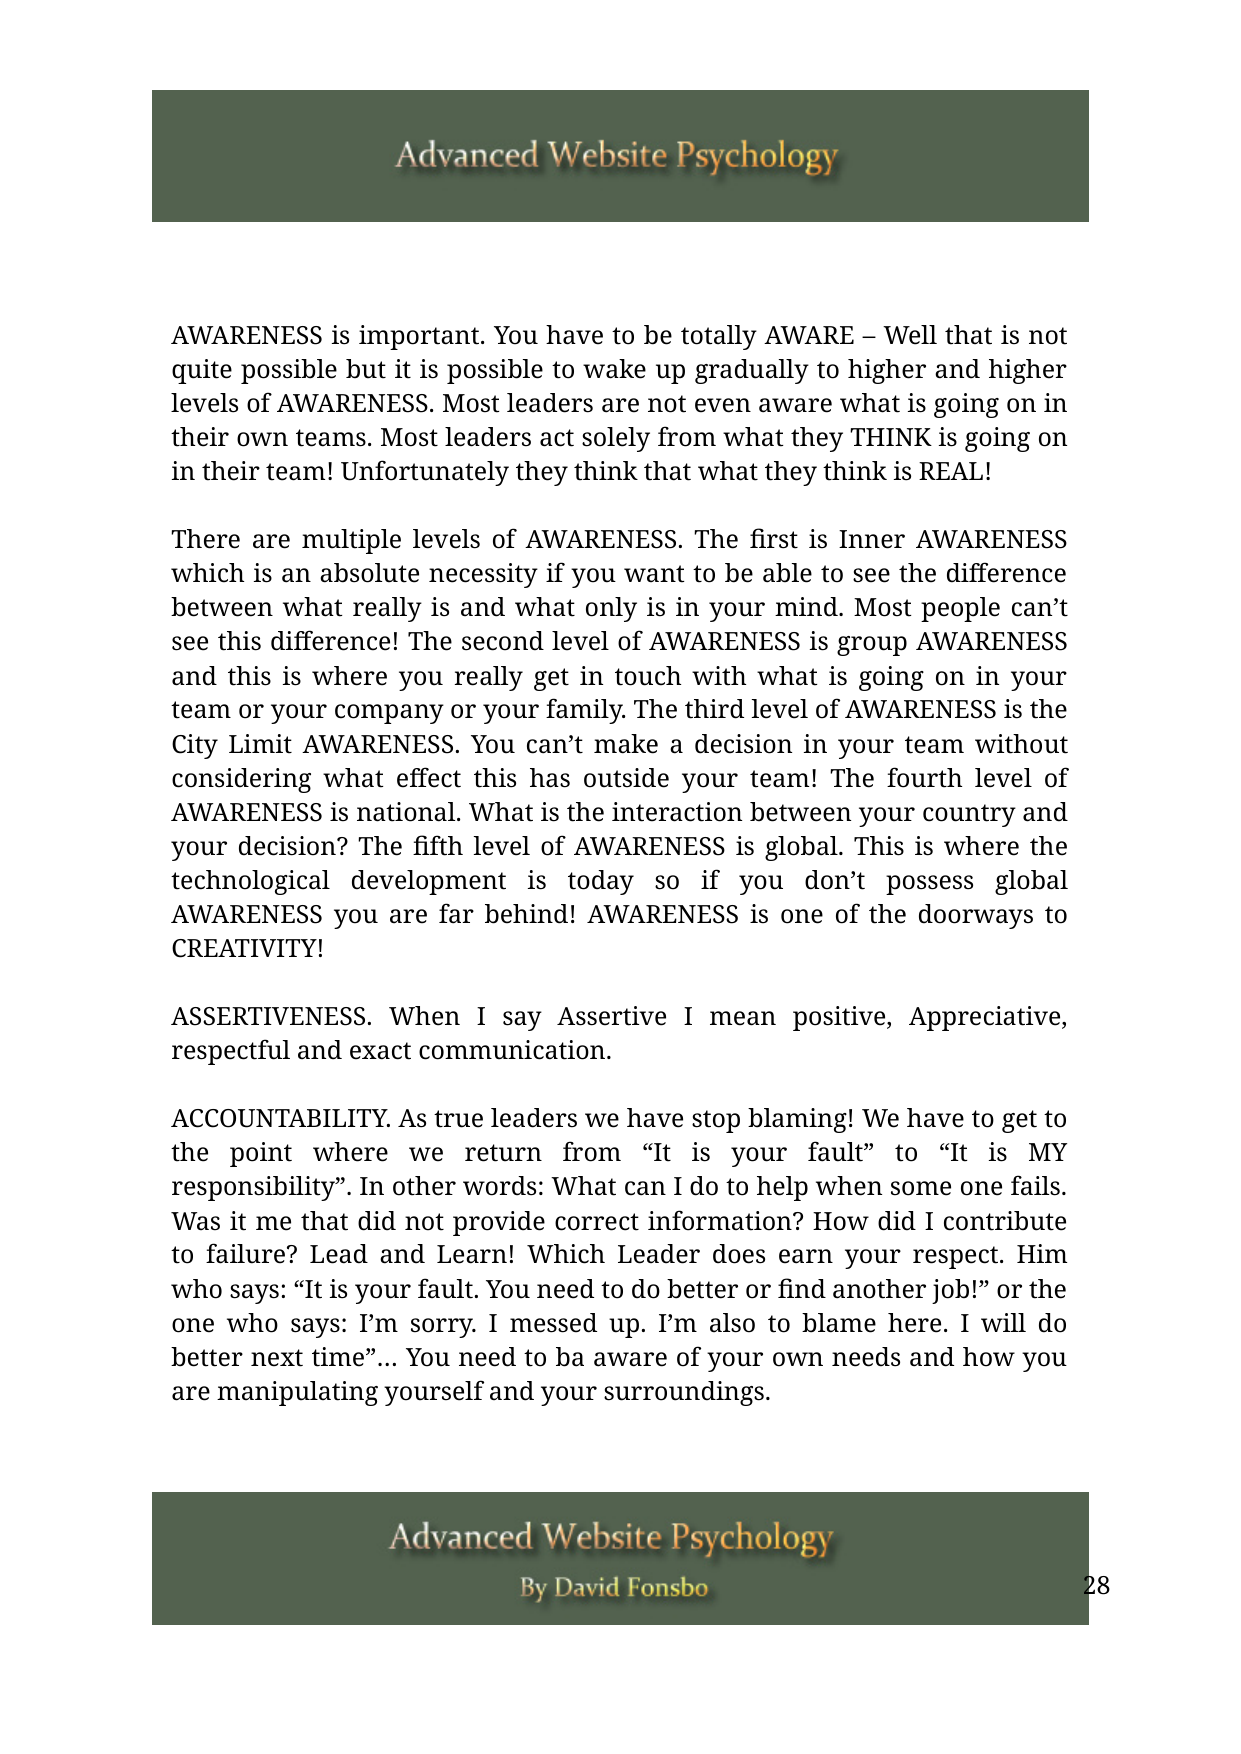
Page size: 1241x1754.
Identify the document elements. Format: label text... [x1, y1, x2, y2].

picture [220, 1492, 1021, 1625]
picture [220, 90, 1021, 222]
text ACCOUNTABILITY. As true leaders we have stop blaming! We have to get to the point where we return from “It is your fault” to “It is MY responsibility”. In other words: What can I do to help when some one fails. Was it me that did not provide correct information? How did I contribute to failure? Lead and Learn! Which Leader does earn your respect. Him who says: “It is your fault. You need to do better or find another job!” or the one who says: I’m sorry. I messed up. I’m also to blame here. I will do better next time”… You need to ba aware of your own needs and how you are manipulating yourself and your surroundings. [171, 1101, 1069, 1407]
text There are multiple levels of AWARENESS. The first is Inner AWARENESS which is an absolute necessity if you want to be able to see the difference between what really is and what only is in your mind. Most people can’t see this difference! The second level of AWARENESS is group AWARENESS and this is where you really get in touch with what is going on in your team or your company or your family. The third level of AWARENESS is the City Limit AWARENESS. You can’t make a decision in your team without considering what effect this has outside your team! The fourth level of AWARENESS is national. What is the interaction between your country and your decision? The fifth level of AWARENESS is global. This is where the technological development is today so if you don’t possess global AWARENESS you are far behind! AWARENESS is one of the doorways to CREATIVITY! [171, 522, 1069, 965]
text ASSERTIVENESS. When I say Assertive I mean positive, Appreciative, respectful and exact communication. [171, 999, 1069, 1067]
text AWARENESS is important. You have to be totally AWARE – Well that is not quite possible but it is possible to wake up gradually to higher and higher levels of AWARENESS. Most leaders are not even aware what is going on in their own teams. Most leaders act solely from what they THINK is going on in their team! Unfortunately they think that what they think is REAL! [171, 317, 1069, 488]
